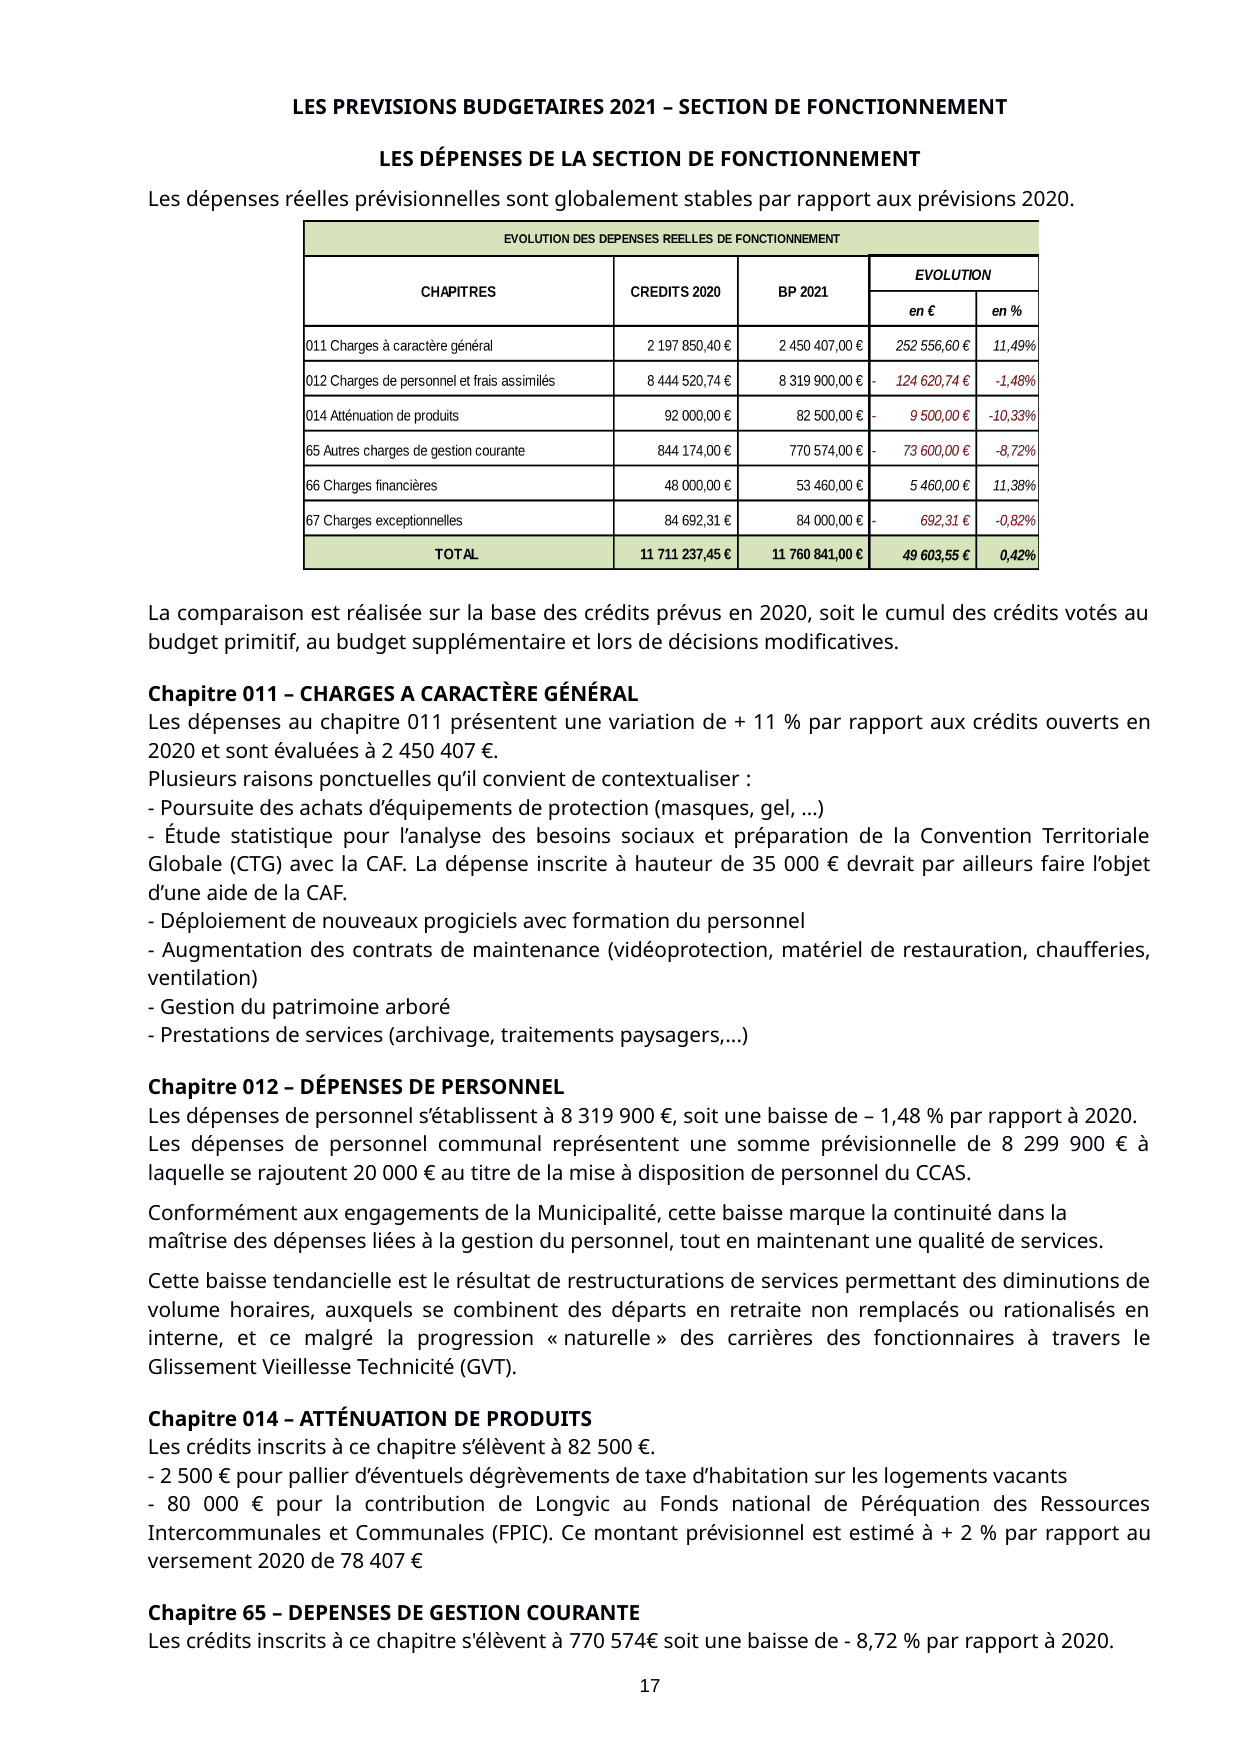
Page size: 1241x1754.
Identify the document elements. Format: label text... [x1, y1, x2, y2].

text Les dépenses au chapitre 011 présentent une variation de + 11 % par rapport aux crédits ouverts en 2020 et sont évaluées à 2 450 407 €. [148, 707, 1152, 764]
text Les crédits inscrits à ce chapitre s’élèvent à 82 500 €. [148, 1432, 1152, 1461]
text Chapitre 014 – ATTÉNUATION DE PRODUITS [148, 1404, 1152, 1432]
text Chapitre 012 – DÉPENSES DE PERSONNEL [148, 1072, 1152, 1101]
text - Étude statistique pour l’analyse des besoins sociaux et préparation de la Convention Territoriale Globale (CTG) avec la CAF. La dépense inscrite à hauteur de 35 000 € devrait par ailleurs faire l’objet d’une aide de la CAF. [148, 821, 1152, 906]
text - Déploiement de nouveaux progiciels avec formation du personnel [148, 906, 1152, 935]
text - 2 500 € pour pallier d’éventuels dégrèvements de taxe d’habitation sur les logements vacants [148, 1461, 1152, 1489]
text - Poursuite des achats d’équipements de protection (masques, gel, …) [148, 793, 1152, 821]
text - Gestion du patrimoine arboré [148, 992, 1152, 1020]
text Les dépenses réelles prévisionnelles sont globalement stables par rapport aux prévisions 2020. [148, 184, 1152, 213]
text Chapitre 65 – DEPENSES DE GESTION COURANTE [148, 1598, 1152, 1627]
text - 80 000 € pour la contribution de Longvic au Fonds national de Péréquation des Ressources Intercommunales et Communales (FPIC). Ce montant prévisionnel est estimé à + 2 % par rapport au versement 2020 de 78 407 € [148, 1489, 1152, 1574]
text Cette baisse tendancielle est le résultat de restructurations de services permettant des diminutions de volume horaires, auxquels se combinent des départs en retraite non remplacés ou rationalisés en interne, et ce malgré la progression « naturelle » des carrières des fonctionnaires à travers le Glissement Vieillesse Technicité (GVT). [148, 1266, 1152, 1380]
text Les dépenses de personnel s’établissent à 8 319 900 €, soit une baisse de – 1,48 % par rapport à 2020. [148, 1101, 1152, 1129]
text Les dépenses de personnel communal représentent une somme prévisionnelle de 8 299 900 € à laquelle se rajoutent 20 000 € au titre de la mise à disposition de personnel du CCAS. [148, 1129, 1152, 1186]
text Conformément aux engagements de la Municipalité, cette baisse marque la continuité dans la maîtrise des dépenses liées à la gestion du personnel, tout en maintenant une qualité de services. [148, 1198, 1152, 1255]
text - Prestations de services (archivage, traitements paysagers,...) [148, 1020, 1152, 1049]
text LES DÉPENSES DE LA SECTION DE FONCTIONNEMENT [148, 144, 1152, 173]
text Les crédits inscrits à ce chapitre s'élèvent à 770 574€ soit une baisse de - 8,72 % par rapport à 2020. [148, 1627, 1152, 1655]
text Chapitre 011 – CHARGES A CARACTÈRE GÉNÉRAL [148, 679, 1152, 707]
text La comparaison est réalisée sur la base des crédits prévus en 2020, soit le cumul des crédits votés au budget primitif, au budget supplémentaire et lors de décisions modificatives. [148, 598, 1152, 655]
text LES PREVISIONS BUDGETAIRES 2021 – SECTION DE FONCTIONNEMENT [148, 92, 1152, 121]
text Plusieurs raisons ponctuelles qu’il convient de contextualiser : [148, 764, 1152, 793]
text - Augmentation des contrats de maintenance (vidéoprotection, matériel de restauration, chaufferies, ventilation) [148, 935, 1152, 992]
